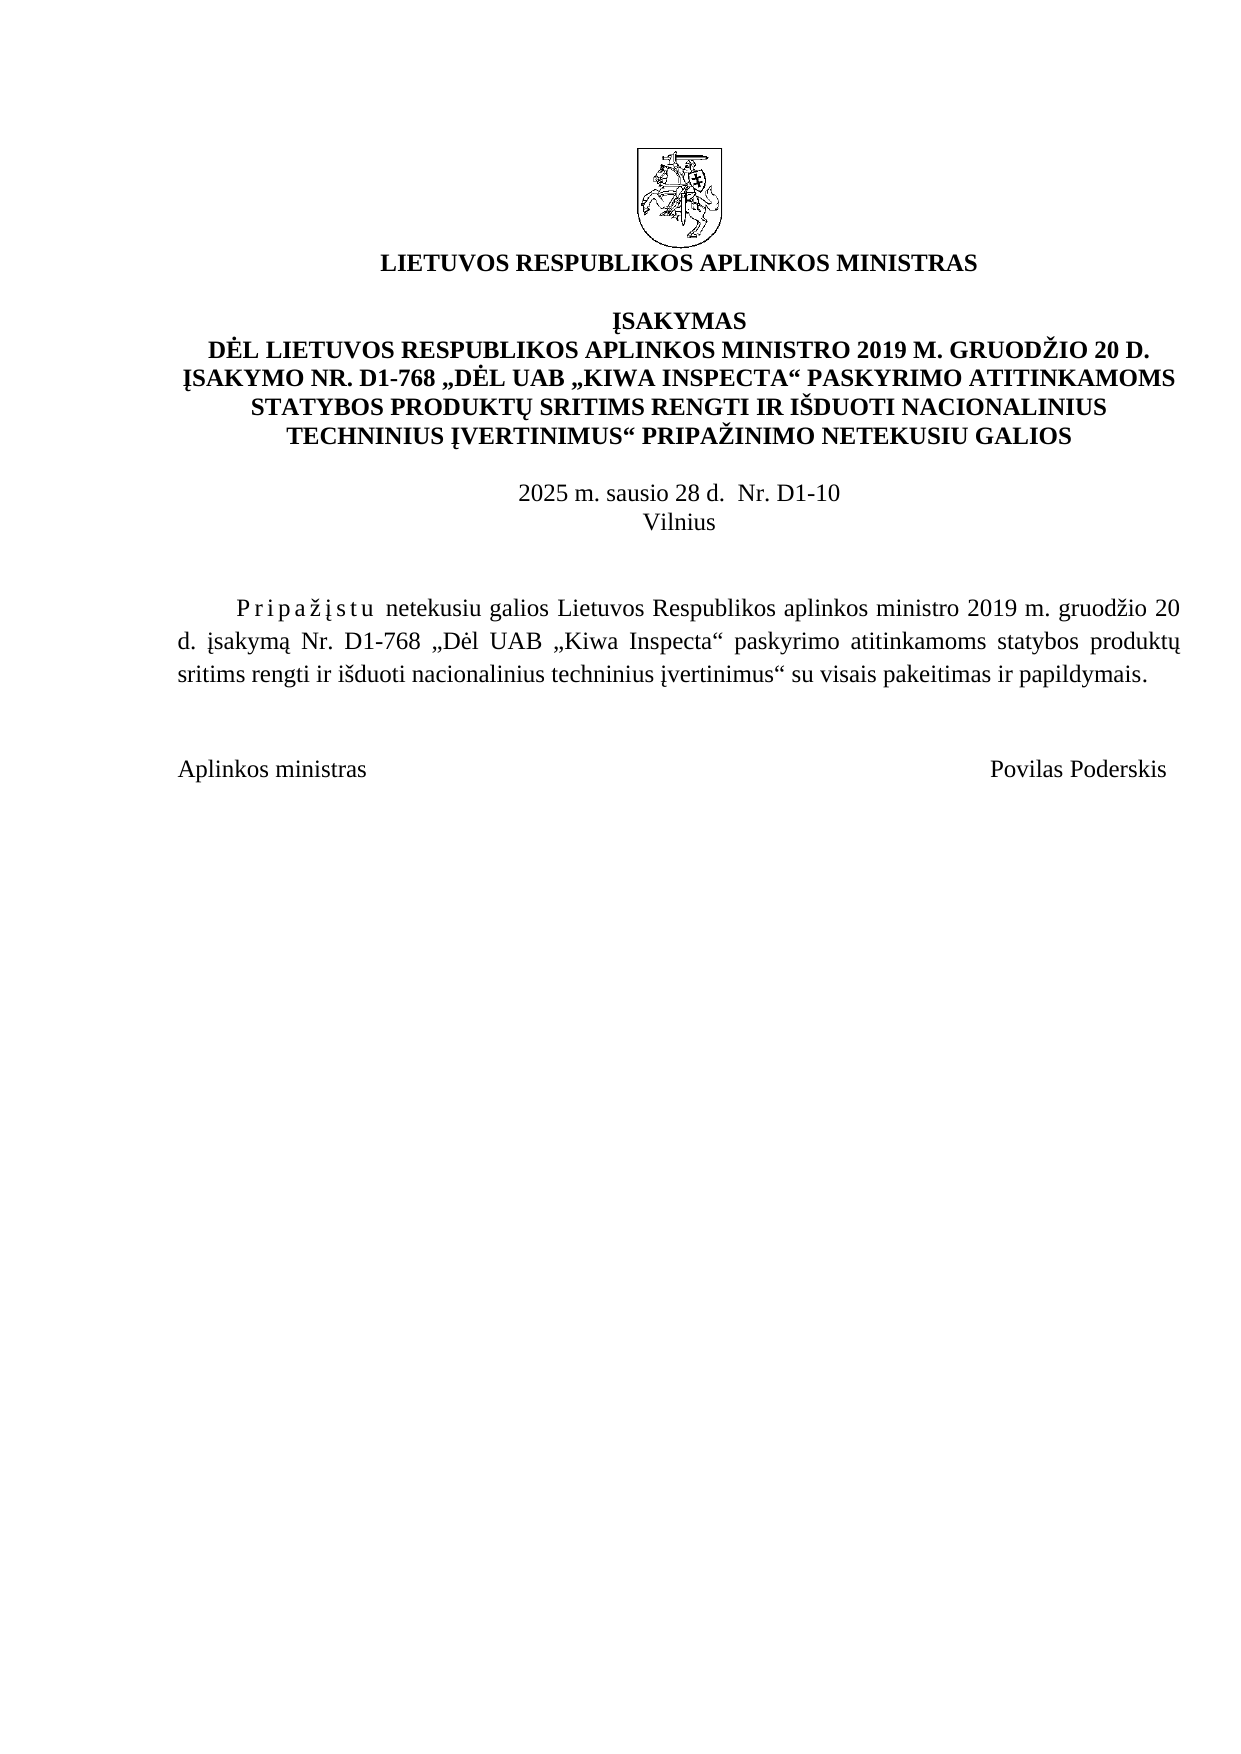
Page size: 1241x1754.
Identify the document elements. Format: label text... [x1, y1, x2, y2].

text Vilnius [177, 507, 1181, 536]
text DĖL Lietuvos Respublikos aplinkos ministro 2019 m. gruodžio 20 d. įsakymO Nr. D1-768 „Dėl UAB „Kiwa inspecta“ paskyrimo atitinkamoms statybos produktų sritims rengti ir išduoti nacionalinius techninius įvertinimus“ PRIPAŽINIMO NETEKUSIU GALIOS [177, 335, 1181, 450]
text 2025 m. sausio 28 d. Nr. D1-10 [118, 478, 1181, 507]
text ĮSAKYMAS [177, 306, 1181, 335]
text Aplinkos ministras Povilas Poderskis [177, 754, 1181, 783]
text Pripažįstu netekusiu galios Lietuvos Respublikos aplinkos ministro 2019 m. gruodžio 20 d. įsakymą Nr. D1-768 „Dėl UAB „Kiwa Inspecta“ paskyrimo atitinkamoms statybos produktų sritims rengti ir išduoti nacionalinius techninius įvertinimus“ su visais pakeitimas ir papildymais. [177, 593, 1181, 688]
text LIETUVOS RESPUBLIKOS APLINKOS MINISTRAS [177, 248, 1181, 277]
